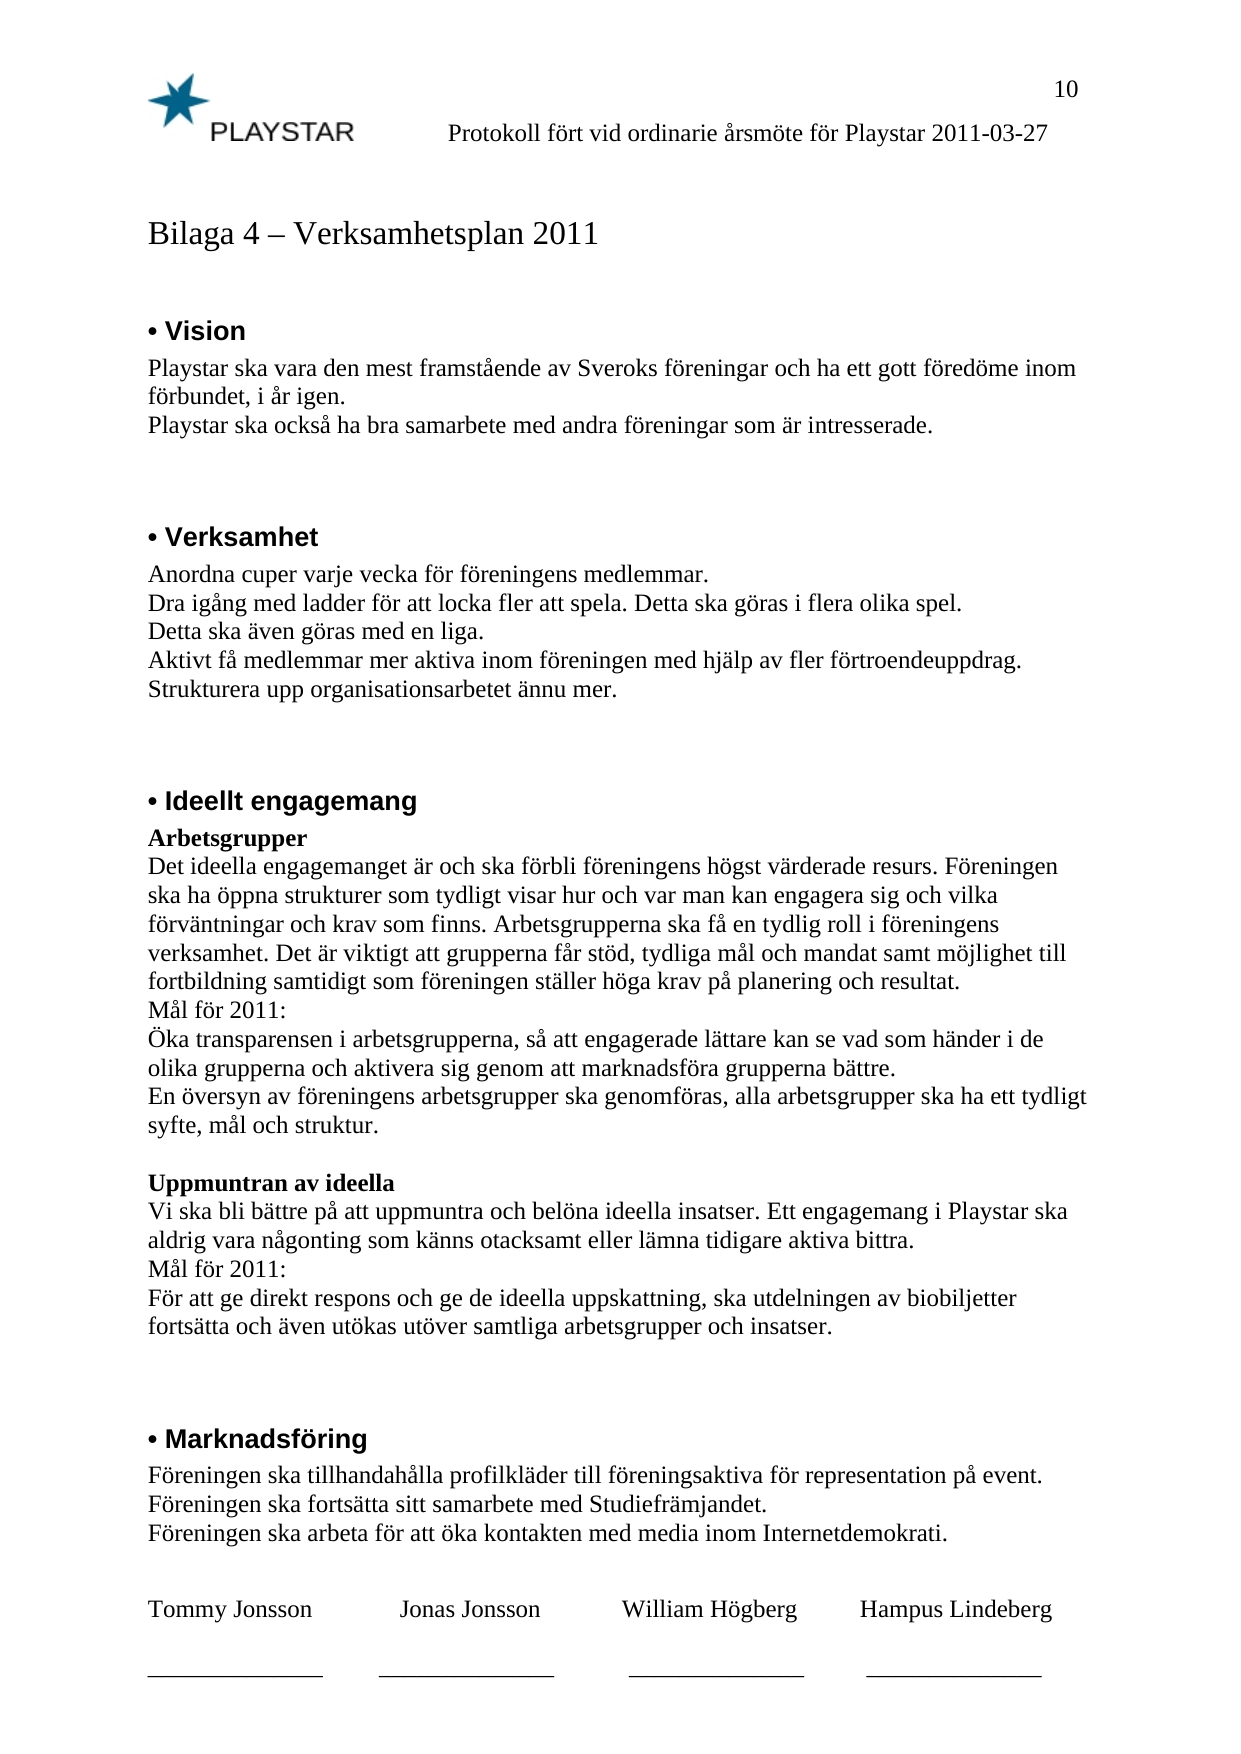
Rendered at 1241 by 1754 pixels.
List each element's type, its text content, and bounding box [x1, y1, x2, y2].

text Öka transparensen i arbetsgrupperna, så att engagerade lättare kan se vad som händer i de olika grupperna och aktivera sig genom att marknadsföra grupperna bättre. [148, 1024, 1093, 1081]
text För att ge direkt respons och ge de ideella uppskattning, ska utdelningen av biobiljetter fortsätta och även utökas utöver samtliga arbetsgrupper och insatser. [148, 1283, 1093, 1340]
text Playstar ska också ha bra samarbete med andra föreningar som är intresserade. [148, 410, 1093, 439]
subtitle • Marknadsföring [148, 1423, 1093, 1454]
text Bilaga 4 – Verksamhetsplan 2011 [148, 213, 1093, 252]
text Det ideella engagemanget är och ska förbli föreningens högst värderade resurs. Föreningen ska ha öppna strukturer som tydligt visar hur och var man kan engagera sig och vilka förväntningar och krav som finns. Arbetsgrupperna ska få en tydlig roll i föreningens verksamhet. Det är viktigt att grupperna får stöd, tydliga mål och mandat samt möjlighet till fortbildning samtidigt som föreningen ställer höga krav på planering och resultat. [148, 851, 1093, 995]
subtitle • Ideellt engagemang [148, 785, 1093, 816]
text Vi ska bli bättre på att uppmuntra och belöna ideella insatser. Ett engagemang i Playstar ska aldrig vara någonting som känns otacksamt eller lämna tidigare aktiva bittra. [148, 1196, 1093, 1254]
text Mål för 2011: [148, 995, 1093, 1024]
text förbundet, i år igen. [148, 381, 1093, 410]
text Strukturera upp organisationsarbetet ännu mer. [148, 674, 1093, 703]
text Arbetsgrupper [148, 823, 1093, 851]
text En översyn av föreningens arbetsgrupper ska genomföras, alla arbetsgrupper ska ha ett tydligt syfte, mål och struktur. [148, 1081, 1093, 1139]
text Mål för 2011: [148, 1254, 1093, 1283]
text Aktivt få medlemmar mer aktiva inom föreningen med hjälp av fler förtroendeuppdrag. [148, 645, 1093, 674]
text Dra igång med ladder för att locka fler att spela. Detta ska göras i flera olika spel. [148, 588, 1093, 616]
text Detta ska även göras med en liga. [148, 616, 1093, 645]
text Playstar ska vara den mest framstående av Sveroks föreningar och ha ett gott föredöme inom [148, 353, 1093, 381]
subtitle • Verksamhet [148, 521, 1093, 553]
text Föreningen ska tillhandahålla profilkläder till föreningsaktiva för representation på event. [148, 1460, 1093, 1489]
subtitle • Vision [148, 315, 1093, 346]
text Anordna cuper varje vecka för föreningens medlemmar. [148, 559, 1093, 588]
text Föreningen ska arbeta för att öka kontakten med media inom Internetdemokrati. [148, 1518, 1093, 1546]
text Föreningen ska fortsätta sitt samarbete med Studiefrämjandet. [148, 1489, 1093, 1518]
text Uppmuntran av ideella [148, 1168, 1093, 1196]
